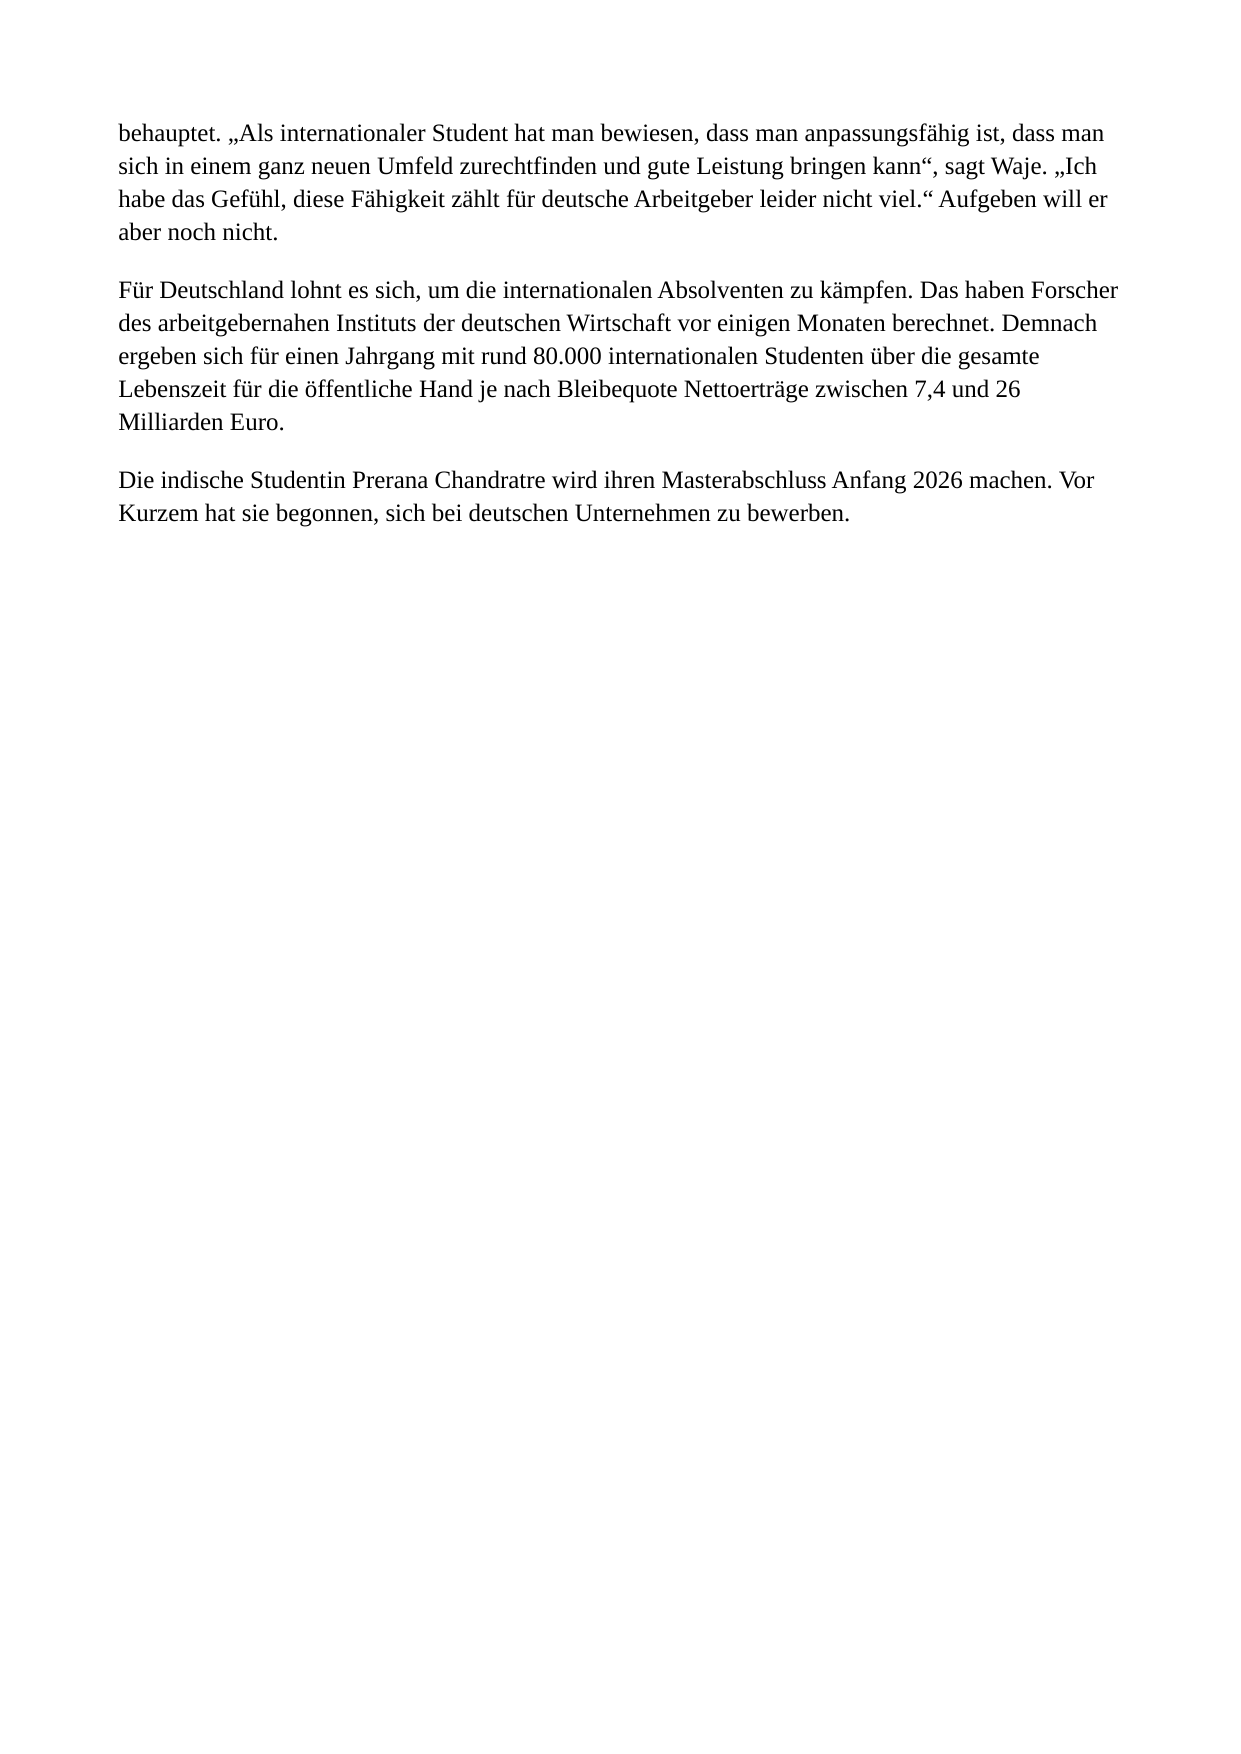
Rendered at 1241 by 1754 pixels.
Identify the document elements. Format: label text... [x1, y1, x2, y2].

text behauptet. „Als internationaler Student hat man bewiesen, dass man anpassungsfähig ist, dass man sich in einem ganz neuen Umfeld zurechtfinden und gute Leistung bringen kann“, sagt Waje. „Ich habe das Gefühl, diese Fähigkeit zählt für deutsche Arbeitgeber leider nicht viel.“ Aufgeben will er aber noch nicht. [118, 118, 1122, 246]
text Die indische Studentin Prerana Chandratre wird ihren Masterabschluss Anfang 2026 machen. Vor Kurzem hat sie begonnen, sich bei deutschen Unternehmen zu bewerben. [118, 465, 1122, 527]
text Für Deutschland lohnt es sich, um die internationalen Absolventen zu kämpfen. Das haben Forscher des arbeitgebernahen Instituts der deutschen Wirtschaft vor einigen Monaten berechnet. Demnach ergeben sich für einen Jahrgang mit rund 80.000 internationalen Studenten über die gesamte Lebenszeit für die öffentliche Hand je nach Bleibequote Nettoerträge zwischen 7,4 und 26 Milliarden Euro. [118, 275, 1122, 436]
